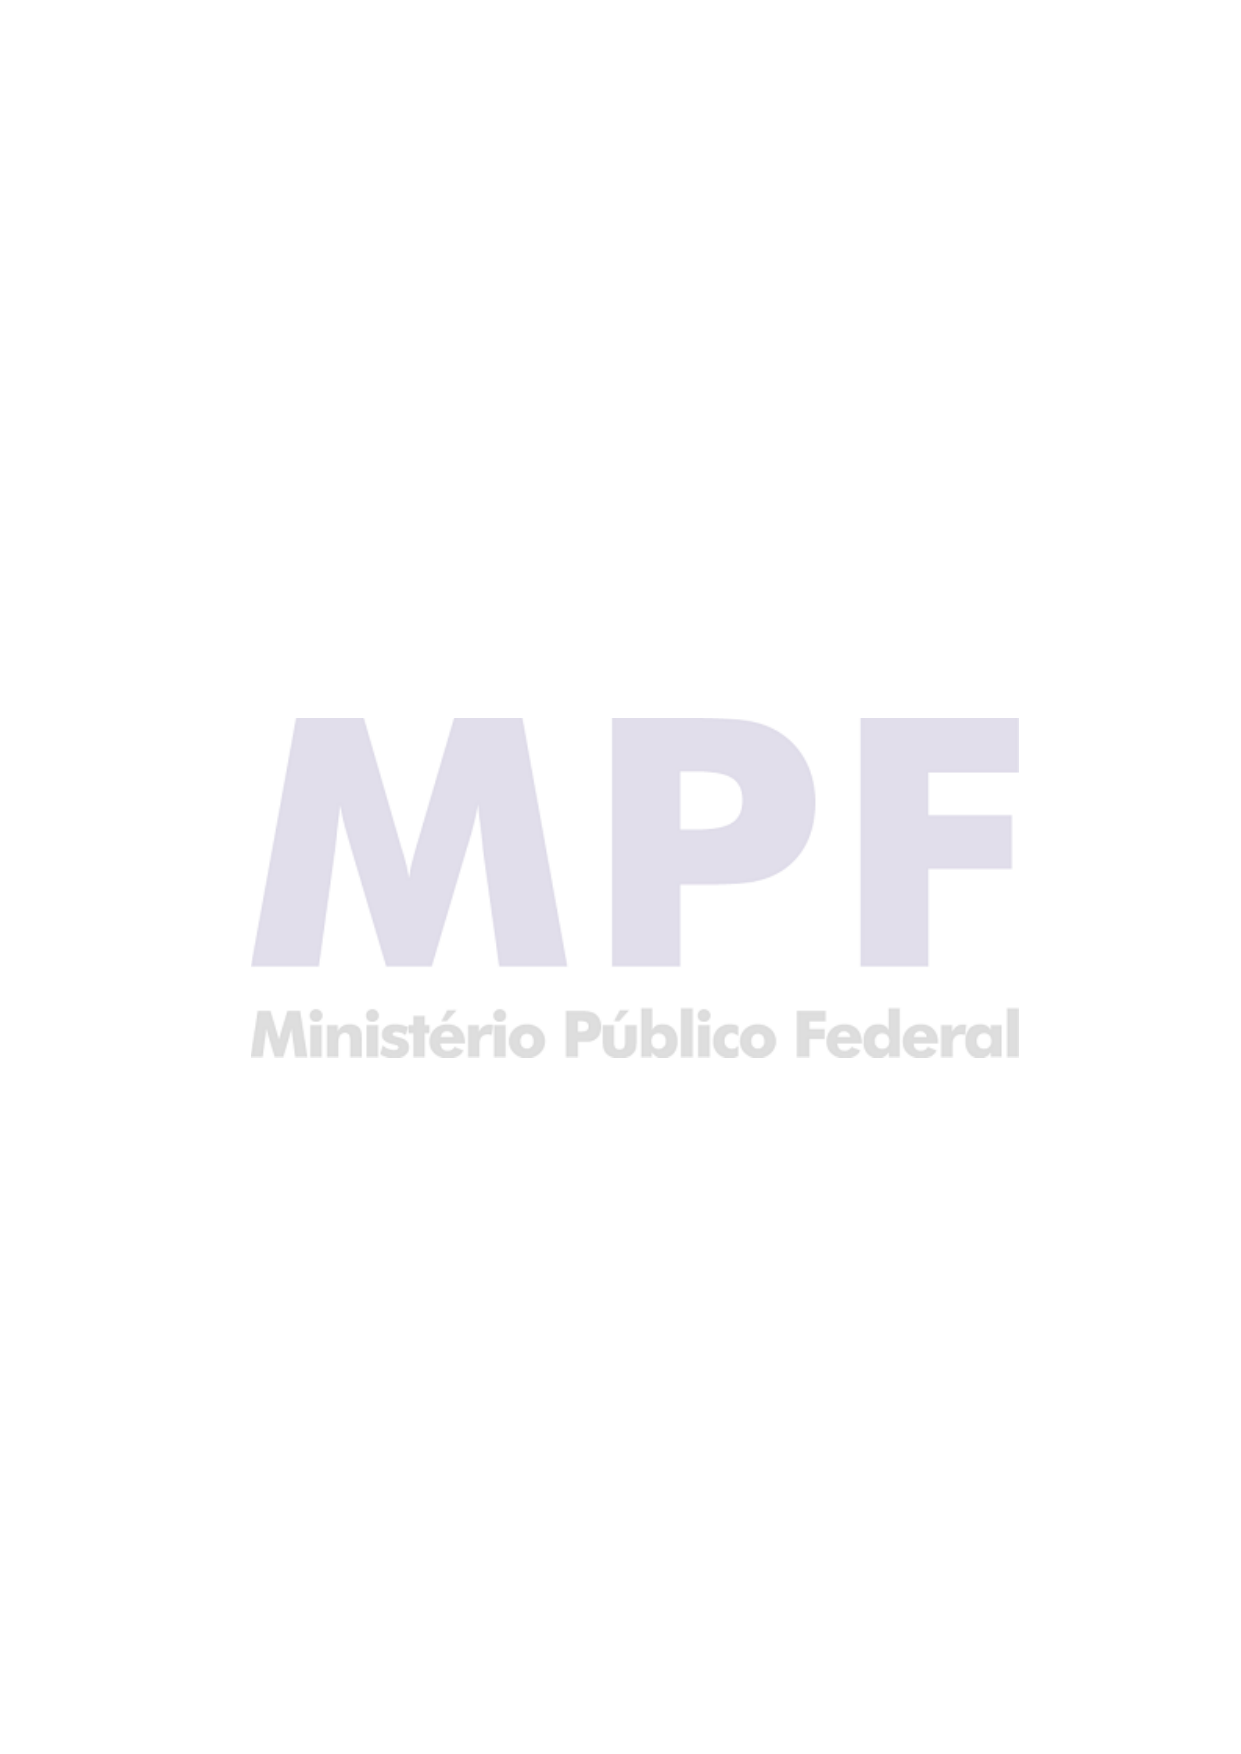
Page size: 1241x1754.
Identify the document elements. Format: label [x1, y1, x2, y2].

picture [251, 718, 1019, 1058]
